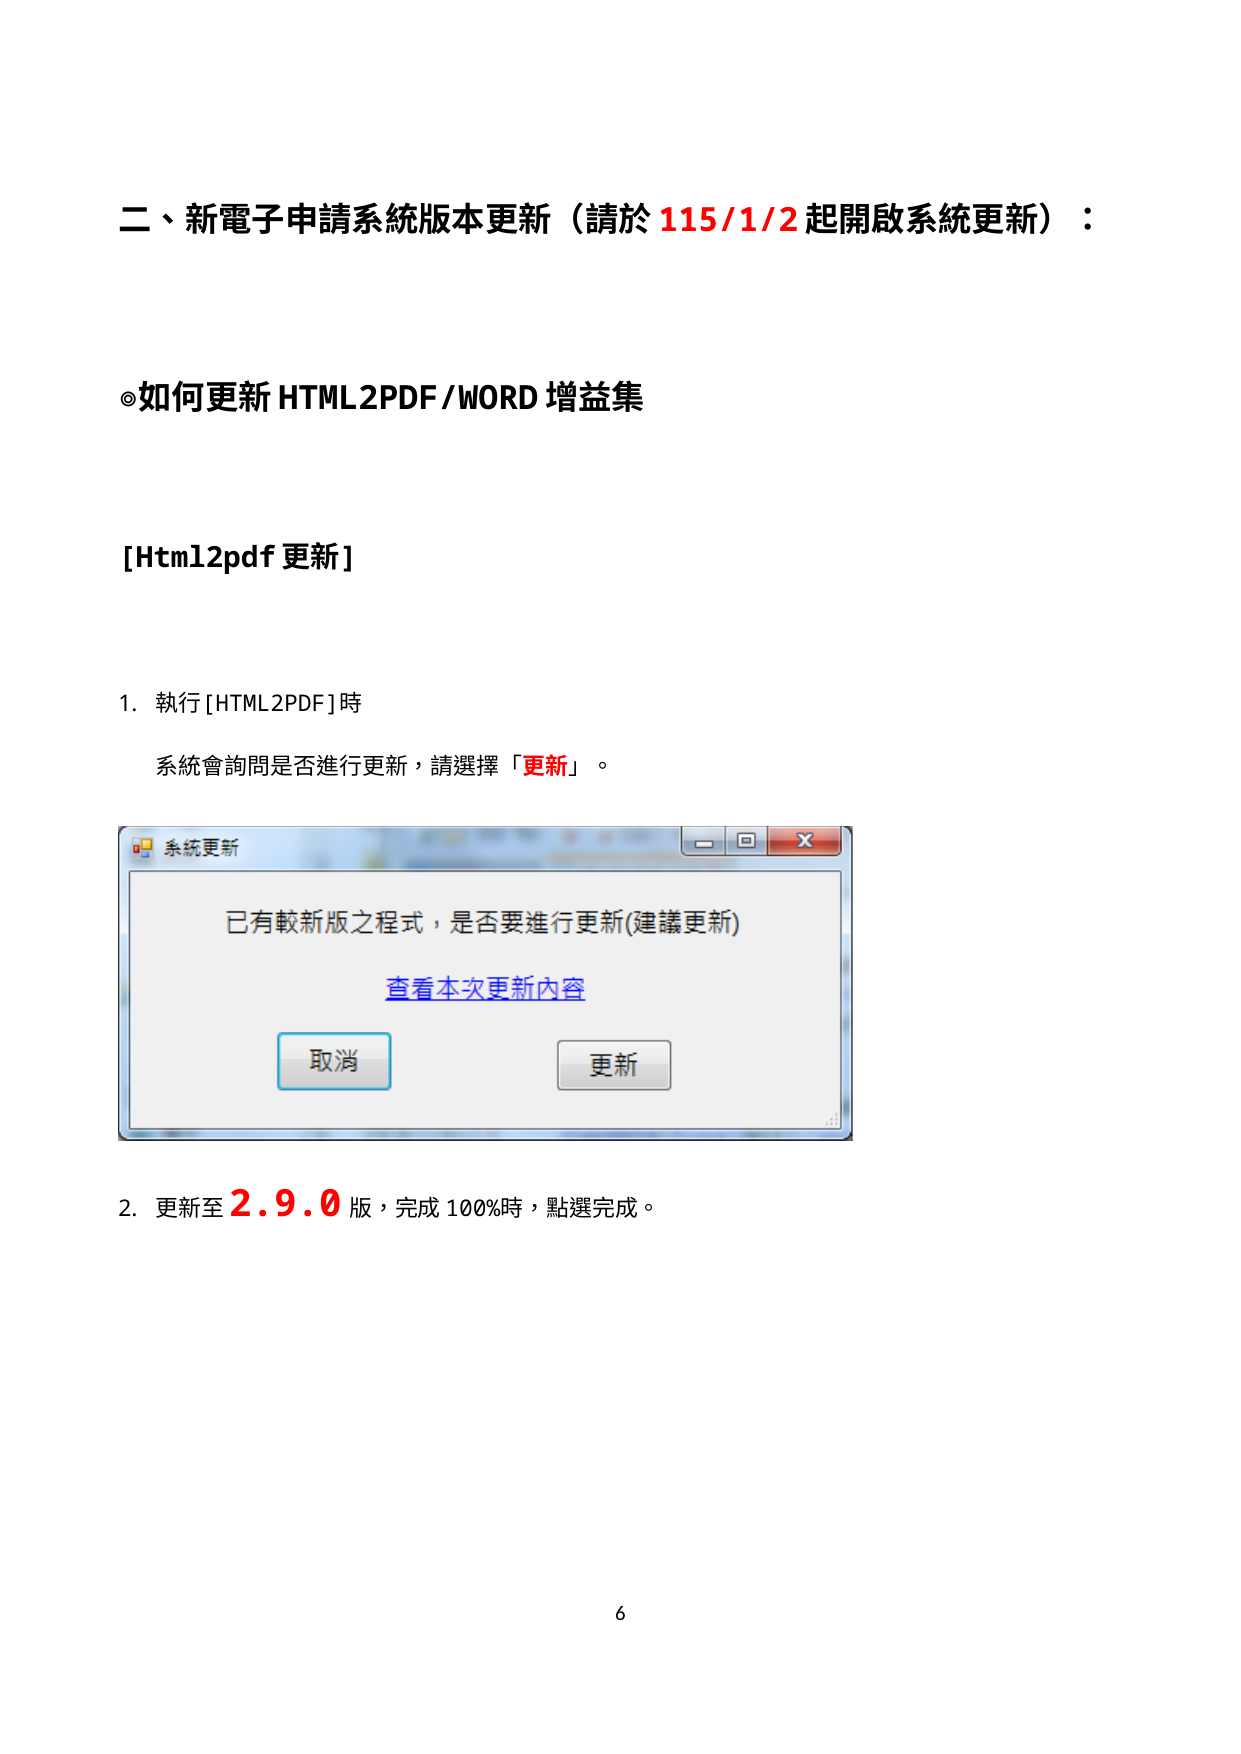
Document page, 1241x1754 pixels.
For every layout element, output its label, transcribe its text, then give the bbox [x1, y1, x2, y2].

list 執行[HTML2PDF]時 [118, 660, 1122, 723]
subtitle [Html2pdf更新] [118, 513, 1122, 575]
subtitle ◎如何更新HTML2PDF/WORD增益集 [118, 353, 1122, 416]
subtitle 二、新電子申請系統版本更新（請於115/1/2起開啟系統更新）： [118, 175, 1122, 238]
list 更新至2.9.0版，完成100%時，點選完成。 [118, 1160, 1122, 1223]
text 系統會詢問是否進行更新，請選擇「更新」。 [156, 723, 1122, 785]
